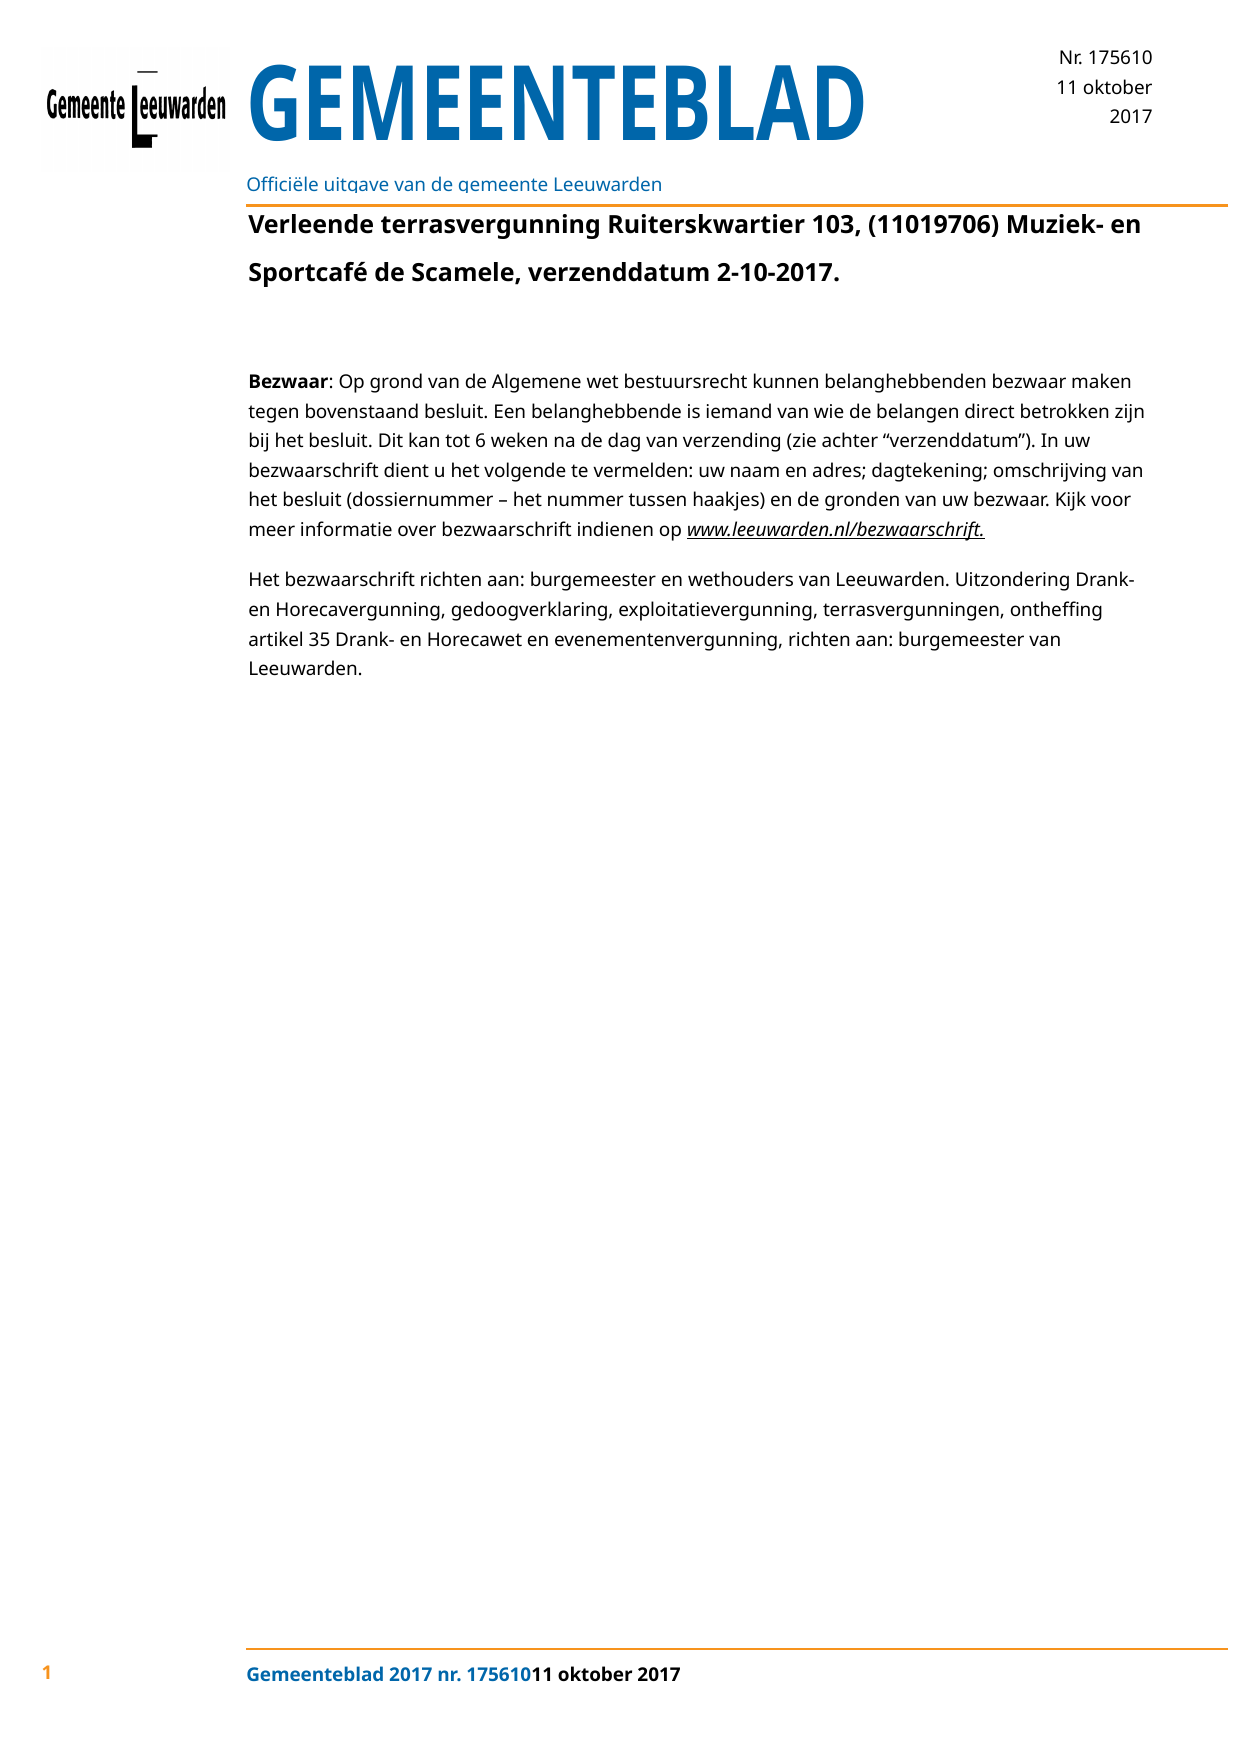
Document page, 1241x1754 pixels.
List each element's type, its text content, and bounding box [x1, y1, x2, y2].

picture [41, 47, 231, 172]
text Het bezwaarschrift richten aan: burgemeester en wethouders van Leeuwarden. Uitzondering Drank- en Horecavergunning, gedoogverklaring, exploitatievergunning, terrasvergunningen, ontheffing artikel 35 Drank- en Horecawet en evenementenvergunning, richten aan: burgemeester van Leeuwarden. [248, 567, 1152, 681]
text Verleende terrasvergunning Ruiterskwartier 103, (11019706) Muziek- en Sportcafé de Scamele, verzenddatum 2-10-2017. [248, 207, 1152, 288]
text Bezwaar: Op grond van de Algemene wet bestuursrecht kunnen belanghebbenden bezwaar maken tegen bovenstaand besluit. Een belanghebbende is iemand van wie de belangen direct betrokken zijn bij het besluit. Dit kan tot 6 weken na de dag van verzending (zie achter “verzenddatum”). In uw bezwaarschrift dient u het volgende te vermelden: uw naam en adres; dagtekening; omschrijving van het besluit (dossiernummer – het nummer tussen haakjes) en de gronden van uw bezwaar. Kijk voor meer informatie over bezwaarschrift indienen op www.leeuwarden.nl/bezwaarschrift. [248, 368, 1152, 542]
